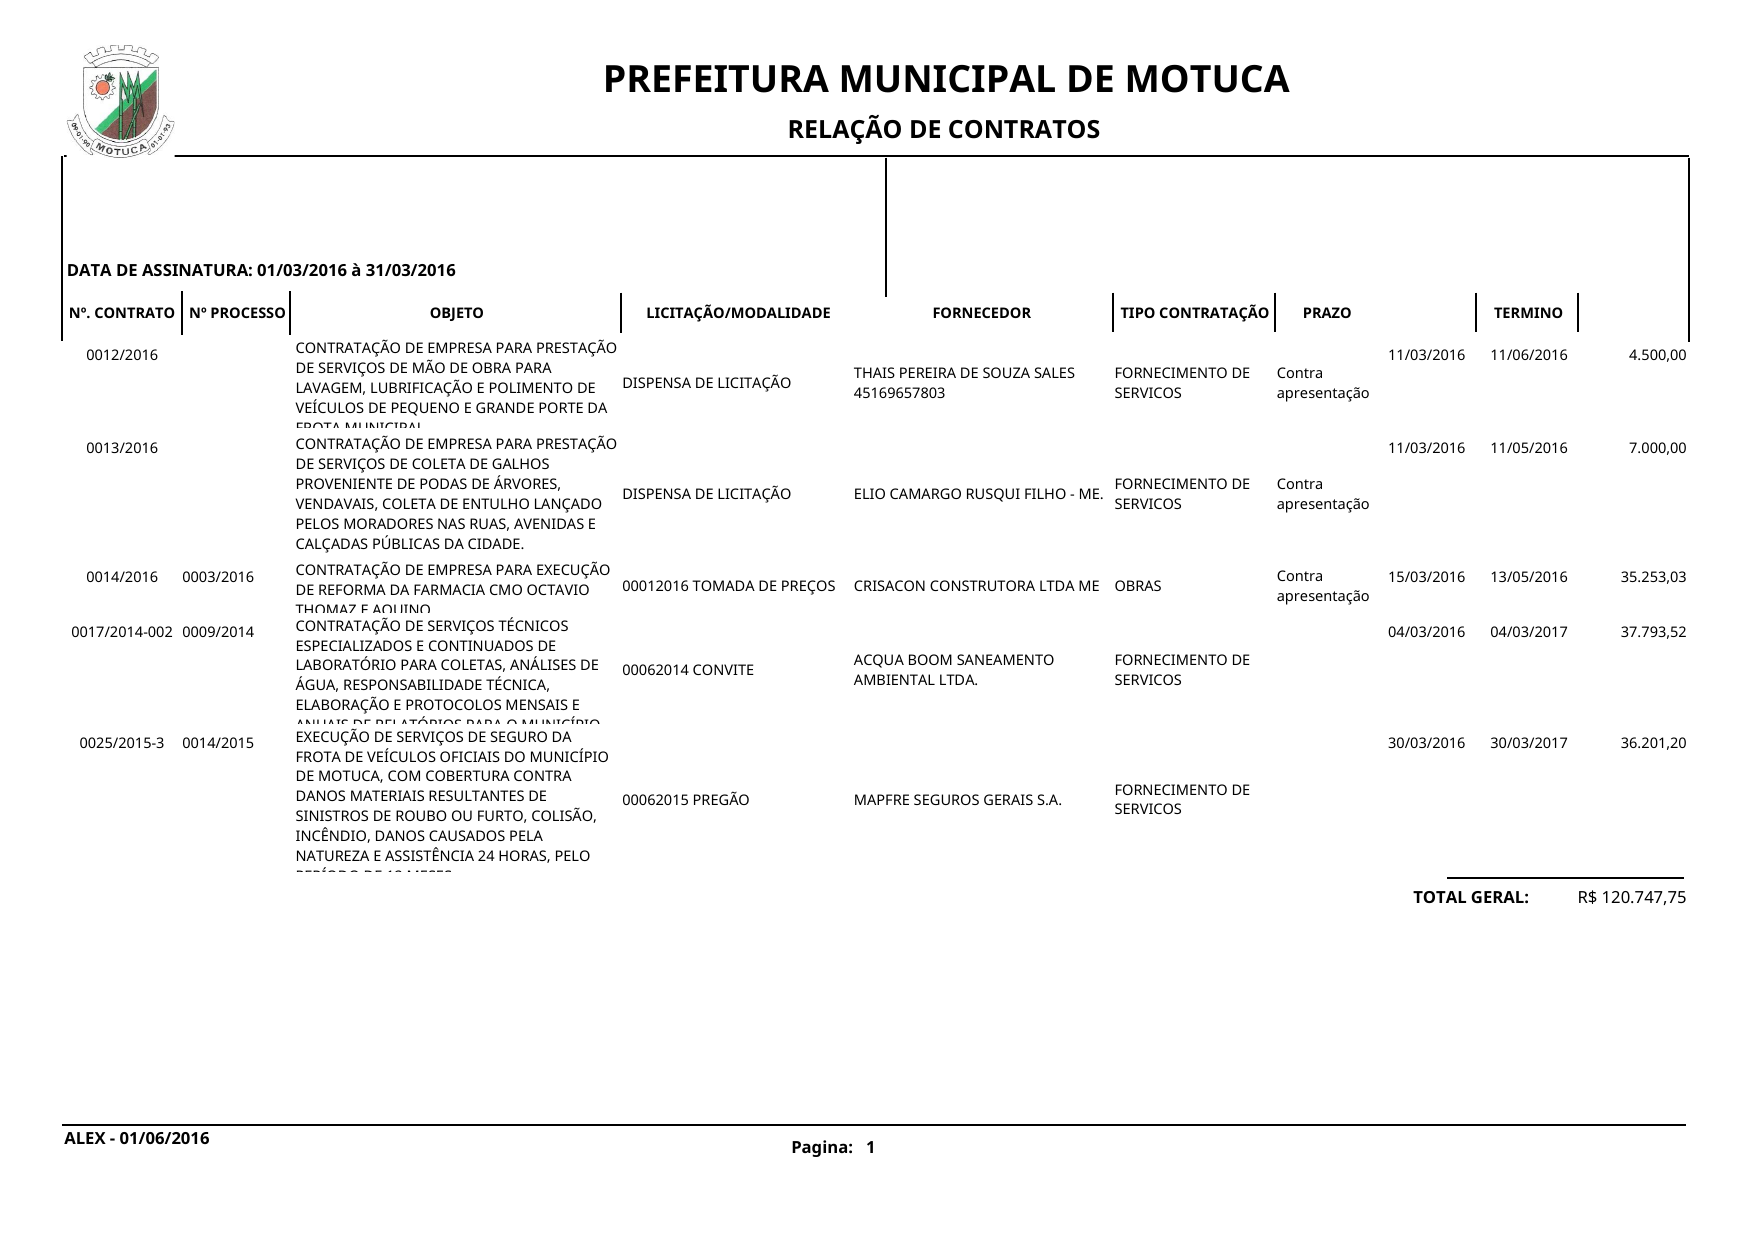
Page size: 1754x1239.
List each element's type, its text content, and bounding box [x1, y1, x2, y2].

table_cell TERMINO [1479, 299, 1577, 327]
table_cell CRISACON CONSTRUTORA LTDA ME [854, 560, 1112, 612]
table_cell [1687, 560, 1753, 593]
table_header [0, 0, 1753, 45]
table_cell [1277, 293, 1475, 299]
table_cell 04/03/2017 [1479, 615, 1579, 648]
table_cell MAPFRE SEGUROS GERAIS S.A. [854, 726, 1112, 872]
table_cell [0, 560, 64, 593]
table_cell [182, 104, 201, 154]
table_cell 0013/2016 [64, 431, 180, 464]
table_cell [0, 431, 64, 464]
table_cell [1581, 299, 1686, 327]
table_cell 35.253,03 [1584, 560, 1687, 593]
table_cell [1691, 293, 1753, 299]
table_cell [1371, 615, 1376, 648]
table_cell [182, 53, 201, 103]
table_cell Nº PROCESSO [185, 299, 289, 327]
table_cell [0, 649, 295, 723]
table_cell 36.201,20 [1584, 726, 1687, 759]
table_cell LICITAÇÃO/MODALIDADE [624, 299, 853, 327]
table_cell [1115, 293, 1274, 299]
table_cell [290, 615, 295, 648]
table_cell [1687, 431, 1753, 464]
table_cell [1691, 53, 1753, 103]
table_cell 30/03/2017 [1479, 726, 1579, 759]
table_cell PRAZO [1277, 299, 1377, 327]
table_cell [1529, 880, 1541, 914]
table_cell 04/03/2016 [1376, 615, 1477, 648]
table_cell [889, 284, 1686, 291]
table_cell EXECUÇÃO DE SERVIÇOS DE SEGURO DA FROTA DE VEÍCULOS OFICIAIS DO MUNICÍPIO DE MOTUCA, COM COBERTURA CONTRA DANOS MATERIAIS RESULTANTES DE SINISTROS DE ROUBO OU FURTO, COLISÃO, INCÊNDIO, DANOS CAUSADOS PELA NATUREZA E ASSISTÊNCIA 24 HORAS, PELO PERÍODO DE 12 MESES [295, 726, 620, 872]
table_cell Contra apresentação [1277, 338, 1371, 428]
table_cell [1687, 726, 1753, 759]
table_cell [892, 255, 1686, 284]
table_header [791, 1127, 866, 1136]
table_cell [1371, 371, 1753, 428]
table_cell [1479, 293, 1577, 299]
table_cell TOTAL GERAL: [1348, 880, 1529, 914]
table_cell DISPENSA DE LICITAÇÃO [622, 338, 851, 428]
table_header ALEX - 01/06/2016 [64, 1127, 501, 1151]
table_cell 30/03/2016 [1376, 726, 1477, 759]
table_cell [1691, 284, 1753, 291]
table_cell 0025/2015-3 [64, 726, 180, 759]
table_cell Contra apresentação [1277, 431, 1371, 557]
table_cell 37.793,52 [1584, 615, 1687, 648]
table_cell 0003/2016 [182, 560, 290, 593]
table_cell [1691, 299, 1753, 327]
table_cell OBRAS [1114, 560, 1274, 612]
table_cell [1371, 726, 1376, 759]
table_cell 00012016 TOMADA DE PREÇOS [622, 560, 851, 612]
table_cell [0, 104, 66, 154]
table_cell [1581, 293, 1686, 299]
table_cell [1691, 161, 1753, 189]
table_cell 15/03/2016 [1376, 560, 1477, 593]
table_cell [175, 45, 182, 154]
table_cell [885, 1149, 1753, 1157]
table_cell [1371, 760, 1753, 872]
table_cell [293, 293, 620, 299]
table_cell CONTRATAÇÃO DE EMPRESA PARA PRESTAÇÃO DE SERVIÇOS DE MÃO DE OBRA PARA LAVAGEM, LUBRIFICAÇÃO E POLIMENTO DE VEÍCULOS DE PEQUENO E GRANDE PORTE DA FROTA MUNICIPAL. [295, 338, 620, 428]
table_cell [0, 224, 61, 252]
table_cell [0, 192, 61, 221]
table_cell [892, 192, 1686, 221]
table_cell [1371, 464, 1753, 557]
table_cell 1 [866, 1136, 885, 1157]
table_cell [0, 371, 295, 428]
table_cell [64, 284, 885, 291]
table_cell [0, 53, 66, 103]
table_cell FORNECIMENTO DE SERVICOS [1114, 431, 1274, 557]
table_cell 13/05/2016 [1479, 560, 1579, 593]
table_cell [1371, 431, 1376, 464]
table_cell [1371, 560, 1376, 593]
table_cell [885, 1136, 1753, 1149]
table_cell [1691, 327, 1753, 333]
table_cell [0, 872, 1753, 878]
table_cell [182, 45, 1753, 52]
table_cell [185, 327, 289, 333]
table_cell [1371, 649, 1753, 723]
table_cell [501, 1149, 791, 1157]
table_cell [67, 161, 883, 189]
table_cell [1691, 255, 1753, 284]
table_cell [64, 1151, 501, 1157]
table_cell CONTRATAÇÃO DE EMPRESA PARA EXECUÇÃO DE REFORMA DA FARMACIA CMO OCTAVIO THOMAZ E AQUINO. [295, 560, 620, 612]
table_cell ACQUA BOOM SANEAMENTO AMBIENTAL LTDA. [854, 615, 1112, 723]
table_cell [0, 760, 295, 872]
table_cell 11/03/2016 [1376, 431, 1477, 464]
table_cell [1579, 338, 1584, 371]
table_cell [64, 327, 181, 333]
table_cell [0, 1149, 64, 1157]
table_cell Nº. CONTRATO [64, 299, 180, 327]
table_cell 0009/2014 [182, 615, 290, 648]
table_cell [64, 293, 181, 299]
table_cell 00062015 PREGÃO [622, 726, 851, 872]
table_cell [1579, 615, 1584, 648]
table_cell [1277, 615, 1371, 723]
table_cell FORNECEDOR [853, 299, 1110, 327]
table_cell CONTRATAÇÃO DE SERVIÇOS TÉCNICOS ESPECIALIZADOS E CONTINUADOS DE LABORATÓRIO PARA COLETAS, ANÁLISES DE ÁGUA, RESPONSABILIDADE TÉCNICA, ELABORAÇÃO E PROTOCOLOS MENSAIS E ANUAIS DE RELATÓRIOS PARA O MUNICÍPIO. [295, 615, 620, 723]
table_cell [624, 293, 1112, 299]
table_cell FORNECIMENTO DE SERVICOS [1114, 726, 1274, 872]
table_cell FORNECIMENTO DE SERVICOS [1114, 615, 1274, 723]
table_cell 0012/2016 [64, 338, 180, 371]
table_cell [182, 431, 290, 464]
table_cell [290, 431, 295, 464]
table_cell Contra apresentação [1277, 560, 1371, 612]
table_cell [1115, 327, 1275, 333]
table_cell [293, 327, 620, 333]
table_cell [501, 1127, 791, 1136]
table_cell [290, 338, 295, 371]
table_cell [0, 293, 61, 299]
table_cell TIPO CONTRATAÇÃO [1115, 299, 1274, 327]
table_cell 0014/2016 [64, 560, 180, 593]
table_cell [624, 327, 1113, 333]
table_cell RELAÇÃO DE CONTRATOS [201, 104, 1687, 154]
table_cell [501, 1136, 791, 1149]
table_cell [0, 1136, 64, 1149]
table_cell OBJETO [293, 299, 620, 327]
table_cell [0, 726, 64, 759]
table_cell [1579, 431, 1584, 464]
table_cell 11/06/2016 [1479, 338, 1579, 371]
table_cell DATA DE ASSINATURA: 01/03/2016 à 31/03/2016 [67, 255, 883, 284]
table_cell [67, 224, 883, 252]
table_cell [1687, 104, 1753, 154]
table_cell PREFEITURA MUNICIPAL DE MOTUCA [201, 53, 1691, 103]
table_cell 11/03/2016 [1376, 338, 1477, 371]
table_cell [1371, 593, 1753, 612]
table_cell 0017/2014-002 [64, 615, 180, 648]
table_cell 4.500,00 [1584, 338, 1687, 371]
table_cell [0, 593, 295, 612]
table_cell 0014/2015 [182, 726, 290, 759]
table_cell [1687, 615, 1753, 648]
table_cell [0, 880, 1347, 914]
table_cell THAIS PEREIRA DE SOUZA SALES 45169657803 [854, 338, 1112, 428]
table_cell [182, 338, 290, 371]
table_cell [1371, 338, 1376, 371]
table_cell [0, 299, 61, 327]
table_cell 00062014 CONVITE [622, 615, 851, 723]
table_cell [290, 560, 295, 593]
table_cell [1277, 726, 1371, 872]
table_cell [1687, 880, 1753, 914]
table_cell [1277, 327, 1476, 333]
table_cell [1579, 560, 1584, 593]
table_cell [885, 1127, 1753, 1136]
table_cell [892, 224, 1686, 252]
table_cell Pagina: [791, 1136, 866, 1157]
table_cell [1691, 224, 1753, 252]
table_cell [0, 914, 1753, 1125]
table_cell [0, 464, 295, 557]
table_cell [892, 161, 1686, 189]
table_cell [0, 161, 61, 189]
table_cell [0, 255, 61, 284]
table_cell [1691, 192, 1753, 221]
table_header [866, 1127, 885, 1136]
table_cell FORNECIMENTO DE SERVICOS [1114, 338, 1274, 428]
table_cell [1579, 726, 1584, 759]
table_cell [0, 338, 64, 371]
table_cell [0, 45, 66, 52]
table_cell ELIO CAMARGO RUSQUI FILHO - ME. [854, 431, 1112, 557]
table_cell 7.000,00 [1584, 431, 1687, 464]
table_cell [0, 615, 64, 648]
table_cell R$ 120.747,75 [1541, 880, 1687, 914]
table_cell [0, 327, 61, 333]
table_cell [185, 293, 289, 299]
table_cell DISPENSA DE LICITAÇÃO [622, 431, 851, 557]
table_cell [0, 1127, 64, 1136]
table_cell [1687, 338, 1753, 371]
table_cell [1377, 299, 1475, 327]
table_cell [67, 192, 883, 221]
table_cell CONTRATAÇÃO DE EMPRESA PARA PRESTAÇÃO DE SERVIÇOS DE COLETA DE GALHOS PROVENIENTE DE PODAS DE ÁRVORES, VENDAVAIS, COLETA DE ENTULHO LANÇADO PELOS MORADORES NAS RUAS, AVENIDAS E CALÇADAS PÚBLICAS DA CIDADE. [295, 431, 620, 557]
table_cell [1581, 327, 1686, 333]
table_cell [0, 284, 61, 291]
table_cell 11/05/2016 [1479, 431, 1579, 464]
table_cell [290, 726, 295, 759]
table_cell [1479, 327, 1578, 333]
